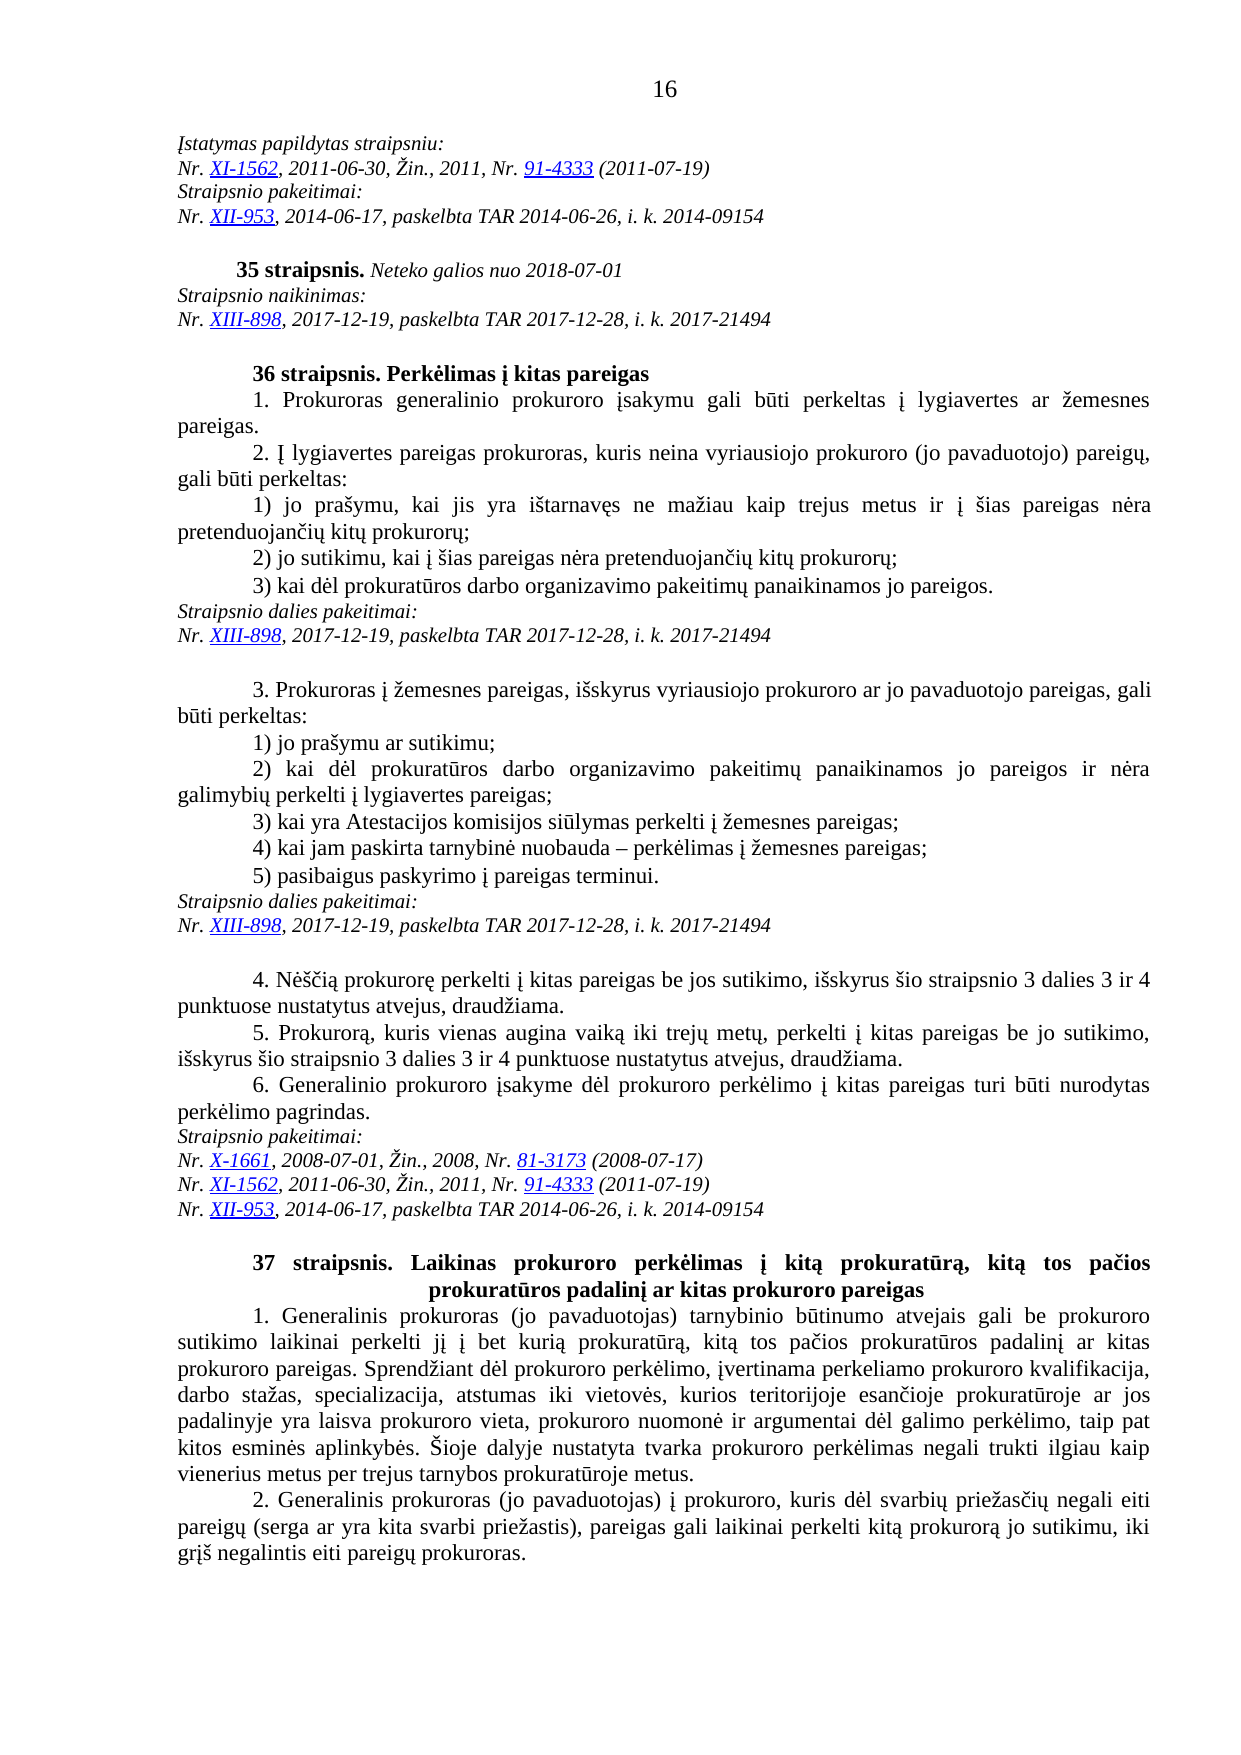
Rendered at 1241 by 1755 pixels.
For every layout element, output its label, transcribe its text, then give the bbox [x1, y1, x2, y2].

text Nr. XIII-898, 2017-12-19, paskelbta TAR 2017-12-28, i. k. 2017-21494 [177, 307, 1152, 331]
text 3) kai yra Atestacijos komisijos siūlymas perkelti į žemesnes pareigas; [177, 808, 1152, 834]
text Straipsnio naikinimas: [177, 283, 1152, 307]
text 3) kai dėl prokuratūros darbo organizavimo pakeitimų panaikinamos jo pareigos. [177, 570, 1152, 599]
text 1) jo prašymu, kai jis yra ištarnavęs ne mažiau kaip trejus metus ir į šias pareigas nėra pretenduojančių kitų prokurorų; [177, 491, 1152, 544]
text 35 straipsnis. Neteko galios nuo 2018-07-01 [177, 256, 1152, 283]
text 2) kai dėl prokuratūros darbo organizavimo pakeitimų panaikinamos jo pareigos ir nėra galimybių perkelti į lygiavertes pareigas; [177, 755, 1152, 808]
text 1. Generalinis prokuroras (jo pavaduotojas) tarnybinio būtinumo atvejais gali be prokuroro sutikimo laikinai perkelti jį į bet kurią prokuratūrą, kitą tos pačios prokuratūros padalinį ar kitas prokuroro pareigas. Sprendžiant dėl prokuroro perkėlimo, įvertinama perkeliamo prokuroro kvalifikacija, darbo stažas, specializacija, atstumas iki vietovės, kurios teritorijoje esančioje prokuratūroje ar jos padalinyje yra laisva prokuroro vieta, prokuroro nuomonė ir argumentai dėl galimo perkėlimo, taip pat kitos esminės aplinkybės. Šioje dalyje nustatyta tvarka prokuroro perkėlimas negali trukti ilgiau kaip vienerius metus per trejus tarnybos prokuratūroje metus. [177, 1302, 1152, 1486]
text Nr. XIII-898, 2017-12-19, paskelbta TAR 2017-12-28, i. k. 2017-21494 [177, 913, 1152, 937]
text Nr. X-1661, 2008-07-01, Žin., 2008, Nr. 81-3173 (2008-07-17) [177, 1148, 1152, 1172]
text Nr. XIII-898, 2017-12-19, paskelbta TAR 2017-12-28, i. k. 2017-21494 [177, 623, 1152, 647]
text Straipsnio pakeitimai: [177, 179, 1152, 203]
text Straipsnio dalies pakeitimai: [177, 889, 1152, 913]
text 2. Generalinis prokuroras (jo pavaduotojas) į prokuroro, kuris dėl svarbių priežasčių negali eiti pareigų (serga ar yra kita svarbi priežastis), pareigas gali laikinai perkelti kitą prokurorą jo sutikimu, iki grįš negalintis eiti pareigų prokuroras. [177, 1486, 1152, 1566]
text Įstatymas papildytas straipsniu: [177, 131, 1152, 155]
text Straipsnio dalies pakeitimai: [177, 599, 1152, 623]
text 37 straipsnis. Laikinas prokuroro perkėlimas į kitą prokuratūrą, kitą tos pačios prokuratūros padalinį ar kitas prokuroro pareigas [252, 1249, 1152, 1302]
text 6. Generalinio prokuroro įsakyme dėl prokuroro perkėlimo į kitas pareigas turi būti nurodytas perkėlimo pagrindas. [177, 1072, 1152, 1124]
text Nr. XII-953, 2014-06-17, paskelbta TAR 2014-06-26, i. k. 2014-09154 [177, 1196, 1152, 1221]
text 1) jo prašymu ar sutikimu; [177, 729, 1152, 755]
text 5. Prokurorą, kuris vienas augina vaiką iki trejų metų, perkelti į kitas pareigas be jo sutikimo, išskyrus šio straipsnio 3 dalies 3 ir 4 punktuose nustatytus atvejus, draudžiama. [177, 1019, 1152, 1072]
text 3. Prokuroras į žemesnes pareigas, išskyrus vyriausiojo prokuroro ar jo pavaduotojo pareigas, gali būti perkeltas: [177, 676, 1152, 729]
text 1. Prokuroras generalinio prokuroro įsakymu gali būti perkeltas į lygiavertes ar žemesnes pareigas. [177, 386, 1152, 439]
text 36 straipsnis. Perkėlimas į kitas pareigas [177, 359, 1152, 386]
text Nr. XII-953, 2014-06-17, paskelbta TAR 2014-06-26, i. k. 2014-09154 [177, 203, 1152, 228]
text Straipsnio pakeitimai: [177, 1124, 1152, 1148]
text 5) pasibaigus paskyrimo į pareigas terminui. [177, 861, 1152, 889]
text 2. Į lygiavertes pareigas prokuroras, kuris neina vyriausiojo prokuroro (jo pavaduotojo) pareigų, gali būti perkeltas: [177, 439, 1152, 491]
text 4) kai jam paskirta tarnybinė nuobauda – perkėlimas į žemesnes pareigas; [177, 834, 1152, 861]
text 2) jo sutikimu, kai į šias pareigas nėra pretenduojančių kitų prokurorų; [177, 544, 1152, 570]
text Nr. XI-1562, 2011-06-30, Žin., 2011, Nr. 91-4333 (2011-07-19) [177, 1172, 1152, 1196]
text 4. Nėščią prokurorę perkelti į kitas pareigas be jos sutikimo, išskyrus šio straipsnio 3 dalies 3 ir 4 punktuose nustatytus atvejus, draudžiama. [177, 966, 1152, 1019]
text Nr. XI-1562, 2011-06-30, Žin., 2011, Nr. 91-4333 (2011-07-19) [177, 155, 1152, 179]
